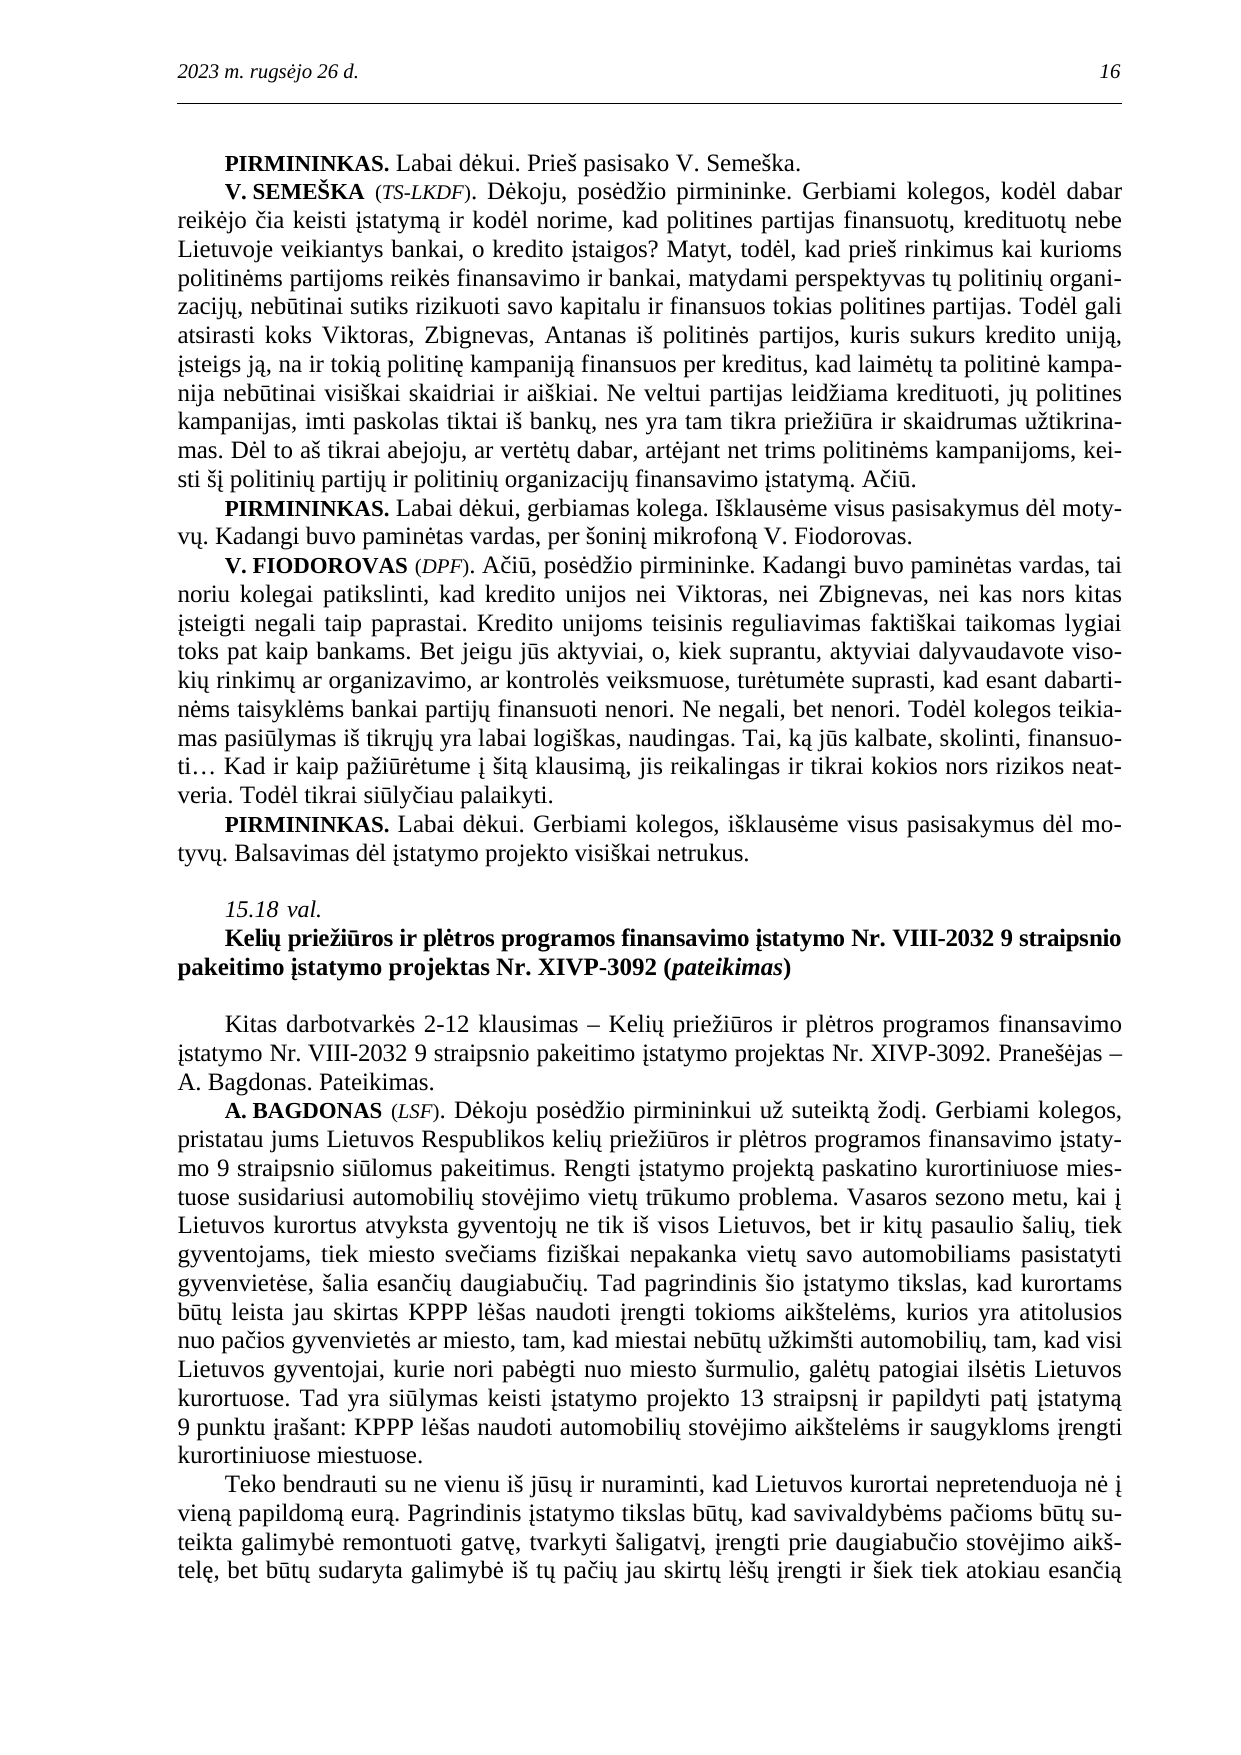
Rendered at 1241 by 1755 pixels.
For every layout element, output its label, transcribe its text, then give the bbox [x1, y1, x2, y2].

text V. FIODOROVAS (DPF). Ačiū, po­sė­džio pir­mi­nin­ke. Ka­dan­gi bu­vo pa­mi­nė­tas var­das, tai no­riu ko­le­gai pa­tiks­lin­ti, kad kre­di­to uni­jos nei Vik­to­ras, nei Zbig­ne­vas, nei kas nors ki­tas įsteig­ti ne­ga­li taip pa­pras­tai. Kre­di­to uni­joms tei­si­nis re­gu­lia­vi­mas fak­tiš­kai tai­ko­mas ly­giai toks pat kaip ban­kams. Bet jei­gu jūs ak­ty­viai, o, kiek su­pran­tu, ak­ty­viai da­ly­vau­da­vo­te vi­so­kių rin­ki­mų ar or­ga­ni­za­vi­mo, ar kon­tro­lės veiks­muo­se, tu­rė­tu­mė­te su­pras­ti, kad esant da­bar­ti­nėms tai­syk­lėms ban­kai par­ti­jų fi­nan­suo­ti ne­no­ri. Ne ne­ga­li, bet ne­no­ri. To­dėl ko­le­gos tei­kia­mas pa­siū­ly­mas iš tik­rų­jų yra la­bai lo­giš­kas, nau­din­gas. Tai, ką jūs kal­ba­te, sko­linti, fi­nan­suo­ti… Kad ir kaip pa­žiū­rė­tu­me į ši­tą klau­si­mą, jis rei­ka­lin­gas ir tik­rai ko­kios nors ri­zi­kos ne­at­ve­ria. To­dėl tik­rai siū­ly­čiau pa­lai­ky­ti. [177, 550, 1122, 809]
text PIRMININKAS. La­bai dė­kui. Ger­bia­mi ko­le­gos, iš­klau­sė­me vi­sus pa­si­sa­ky­mus dėl mo­ty­vų. Bal­sa­vi­mas dėl įsta­ty­mo pro­jek­to vi­siš­kai ne­tru­kus. [177, 809, 1122, 866]
text PIRMININKAS. La­bai dė­kui, ger­bia­mas ko­le­ga. Iš­klau­sė­me vi­sus pa­si­sa­ky­mus dėl mo­ty­vų. Ka­dan­gi bu­vo pa­mi­nė­tas var­das, per šo­ni­nį mik­ro­fo­ną V. Fio­do­ro­vas. [177, 493, 1122, 550]
text PIRMININKAS. La­bai dė­kui. Prieš pa­si­sa­ko V. Se­meš­ka. [177, 148, 1122, 176]
text 15.18 val. [224, 895, 1122, 923]
text Ke­lių prie­žiū­ros ir plėt­ros pro­gra­mos fi­nan­sa­vi­mo įsta­ty­mo Nr. VIII-2032 9 straips­nio pa­kei­ti­mo įsta­ty­mo pro­jek­tas Nr. XIVP-3092 (pa­tei­ki­mas) [177, 923, 1122, 980]
text A. BAGDONAS (LSF). Dė­ko­ju po­sė­džio pir­mi­nin­kui už su­teik­tą žo­dį. Ger­bia­mi ko­le­gos, pri­sta­tau jums Lie­tu­vos Res­pub­li­kos ke­lių prie­žiū­ros ir plėt­ros pro­gra­mos fi­nan­sa­vi­mo įsta­ty­mo 9 straips­nio siū­lo­mus pa­kei­ti­mus. Reng­ti įsta­ty­mo pro­jek­tą pa­ska­ti­no ku­ror­ti­niuo­se mies­tuo­se su­si­da­riu­si au­to­mo­bi­lių sto­vė­ji­mo vie­tų trū­ku­mo pro­ble­ma. Va­sa­ros se­zo­no me­tu, kai į Lie­tu­vos ku­ror­tus at­vyks­ta gy­ven­to­jų ne tik iš vi­sos Lie­tu­vos, bet ir ki­tų pa­sau­lio ša­lių, tiek gy­ven­to­jams, tiek mies­to sve­čiams fi­ziš­kai ne­pa­kan­ka vie­tų sa­vo au­to­mo­bi­liams pa­si­sta­ty­ti gy­ven­vie­tė­se, ša­lia esan­čių dau­gia­bu­čių. Tad pa­grin­di­nis šio įsta­ty­mo tiks­las, kad ku­ror­tams bū­tų leis­ta jau skir­tas KPPP lė­šas nau­do­ti įreng­ti to­kioms aikš­te­lėms, ku­rios yra ati­to­lu­sios nuo pa­čios gy­ven­vie­tės ar mies­to, tam, kad mies­tai ne­bū­tų už­kimš­ti au­to­mo­bi­lių, tam, kad vi­si Lie­tu­vos gy­ven­to­jai, ku­rie no­ri pa­bėg­ti nuo mies­to šur­mu­lio, ga­lė­tų pa­to­giai il­sė­tis Lie­tu­vos ku­ror­tuo­se. Tad yra siū­ly­mas keis­ti įsta­ty­mo pro­jek­to 13 straips­nį ir pa­pil­dy­ti pa­tį įsta­ty­mą 9 punk­tu įra­šant: KPPP lė­šas nau­do­ti au­to­mo­bi­lių sto­vė­ji­mo aikš­te­lėms ir sau­gyk­loms įreng­ti ku­ror­ti­niuo­se mies­tuo­se. [177, 1095, 1122, 1469]
text Ki­tas dar­bo­tvarkės 2-12 klau­si­mas – Ke­lių prie­žiū­ros ir plėt­ros pro­gra­mos fi­nan­sa­vi­mo įsta­ty­mo Nr. VIII-2032 9 straips­nio pa­kei­ti­mo įsta­ty­mo pro­jek­tas Nr. XIVP-3092. Pra­ne­šė­jas – A. Bag­do­nas. Pa­tei­ki­mas. [177, 1009, 1122, 1095]
text Te­ko ben­drau­ti su ne vie­nu iš jū­sų ir nu­ra­min­ti, kad Lie­tu­vos ku­ror­tai ne­pre­ten­duo­ja nė į vie­ną pa­pil­do­mą eu­rą. Pa­grin­di­nis įsta­ty­mo tiks­las bū­tų, kad sa­vi­val­dy­bėms pa­čioms bū­tų su­teik­ta ga­li­my­bė re­mon­tuo­ti gat­vę, tvar­ky­ti ša­li­gat­vį, įreng­ti prie dau­gia­bu­čio sto­vė­ji­mo aikš­telę, bet bū­tų su­da­ry­ta ga­li­my­bė iš tų pa­čių jau skir­tų lė­šų įreng­ti ir šiek tiek ato­kiau esan­čią [177, 1469, 1122, 1584]
text V. SEMEŠKA (TS-LKDF). Dė­ko­ju, po­sė­džio pir­mi­nin­ke. Ger­bia­mi ko­le­gos, ko­dėl da­bar rei­kė­jo čia keis­ti įsta­ty­mą ir ko­dėl no­ri­me, kad po­li­ti­nes par­ti­jas fi­nan­suo­tų, kre­di­tuo­tų ne­be Lie­tu­vo­je vei­kian­tys ban­kai, o kre­di­to įstai­gos? Ma­tyt, to­dėl, kad prieš rin­ki­mus kai ku­rioms po­li­ti­nėms par­ti­joms rei­kės fi­nan­sa­vi­mo ir ban­kai, ma­ty­da­mi per­spek­ty­vas tų po­li­ti­nių or­ga­ni­za­ci­jų, ne­bū­ti­nai su­tiks ri­zi­kuo­ti sa­vo ka­pi­ta­lu ir fi­nan­suos to­kias po­li­ti­nes par­ti­jas. To­dėl ga­li at­si­ras­ti koks Vik­to­ras, Zbig­ne­vas, An­ta­nas iš po­li­ti­nės par­ti­jos, ku­ris su­kurs kre­di­to uni­ją, įsteigs ją, na ir to­kią po­li­ti­nę kam­pa­ni­ją fi­nan­suos per kre­di­tus, kad lai­mė­tų ta po­li­ti­nė kam­pa­ni­ja ne­bū­ti­nai vi­siš­kai skaid­riai ir aiš­kiai. Ne vel­tui par­ti­jas lei­džia­ma kre­di­tuo­ti, jų po­li­ti­nes kam­pa­ni­jas, im­ti pa­sko­las tik­tai iš ban­kų, nes yra tam tik­ra prie­žiū­ra ir skaid­ru­mas už­tik­ri­na­mas. Dėl to aš tik­rai abe­jo­ju, ar ver­tė­tų da­bar, ar­tė­jant net trims po­li­ti­nėms kam­pa­ni­joms, kei­s­ti šį po­li­ti­nių par­ti­jų ir po­li­ti­nių or­ga­ni­za­ci­jų fi­nan­sa­vi­mo įsta­ty­mą. Ačiū. [177, 176, 1122, 493]
